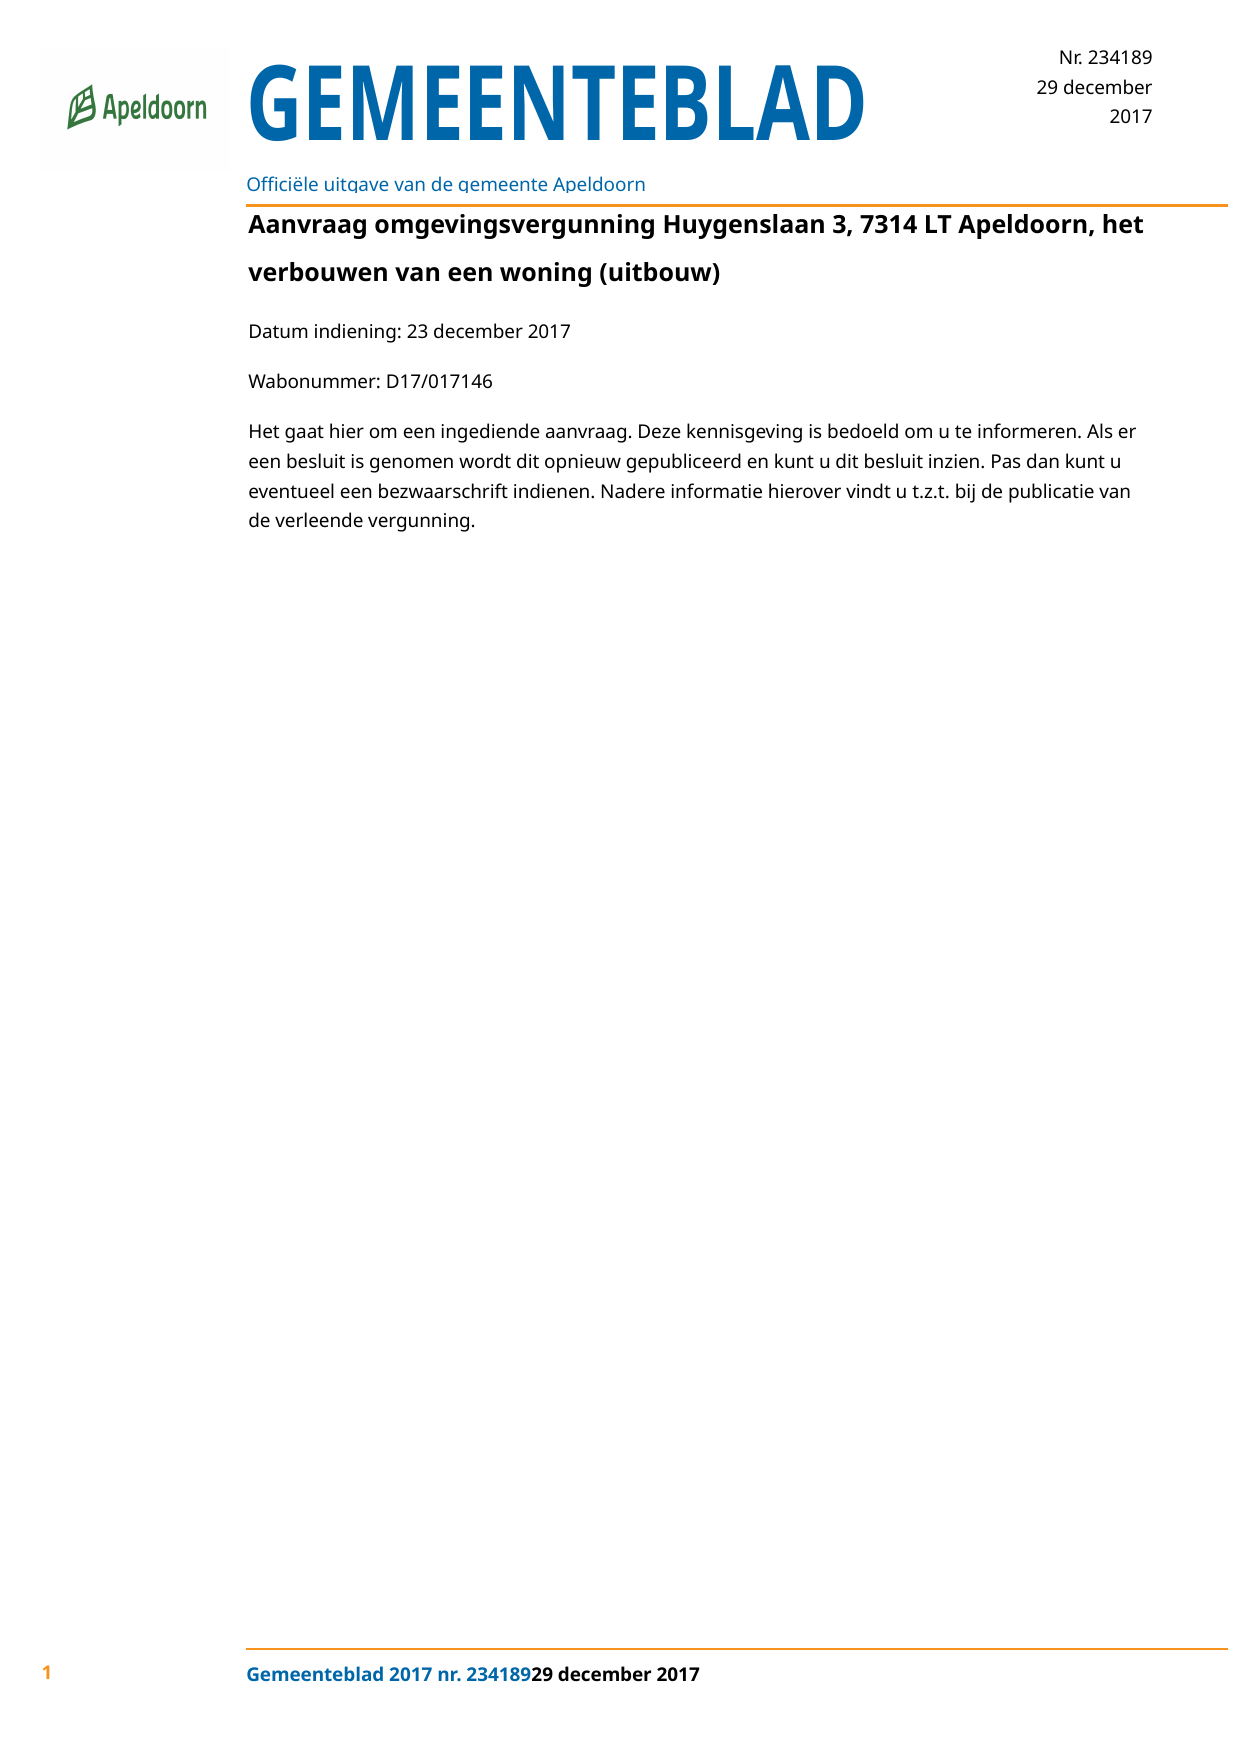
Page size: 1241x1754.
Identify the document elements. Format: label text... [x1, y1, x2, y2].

picture [41, 47, 231, 172]
text Datum indiening: 23 december 2017 [248, 318, 1152, 344]
text Het gaat hier om een ingediende aanvraag. Deze kennisgeving is bedoeld om u te informeren. Als er een besluit is genomen wordt dit opnieuw gepubliceerd en kunt u dit besluit inzien. Pas dan kunt u eventueel een bezwaarschrift indienen. Nadere informatie hierover vindt u t.z.t. bij de publicatie van de verleende vergunning. [248, 419, 1152, 533]
text Wabonummer: D17/017146 [248, 368, 1152, 394]
text Aanvraag omgevingsvergunning Huygenslaan 3, 7314 LT Apeldoorn, het verbouwen van een woning (uitbouw) [248, 207, 1152, 288]
